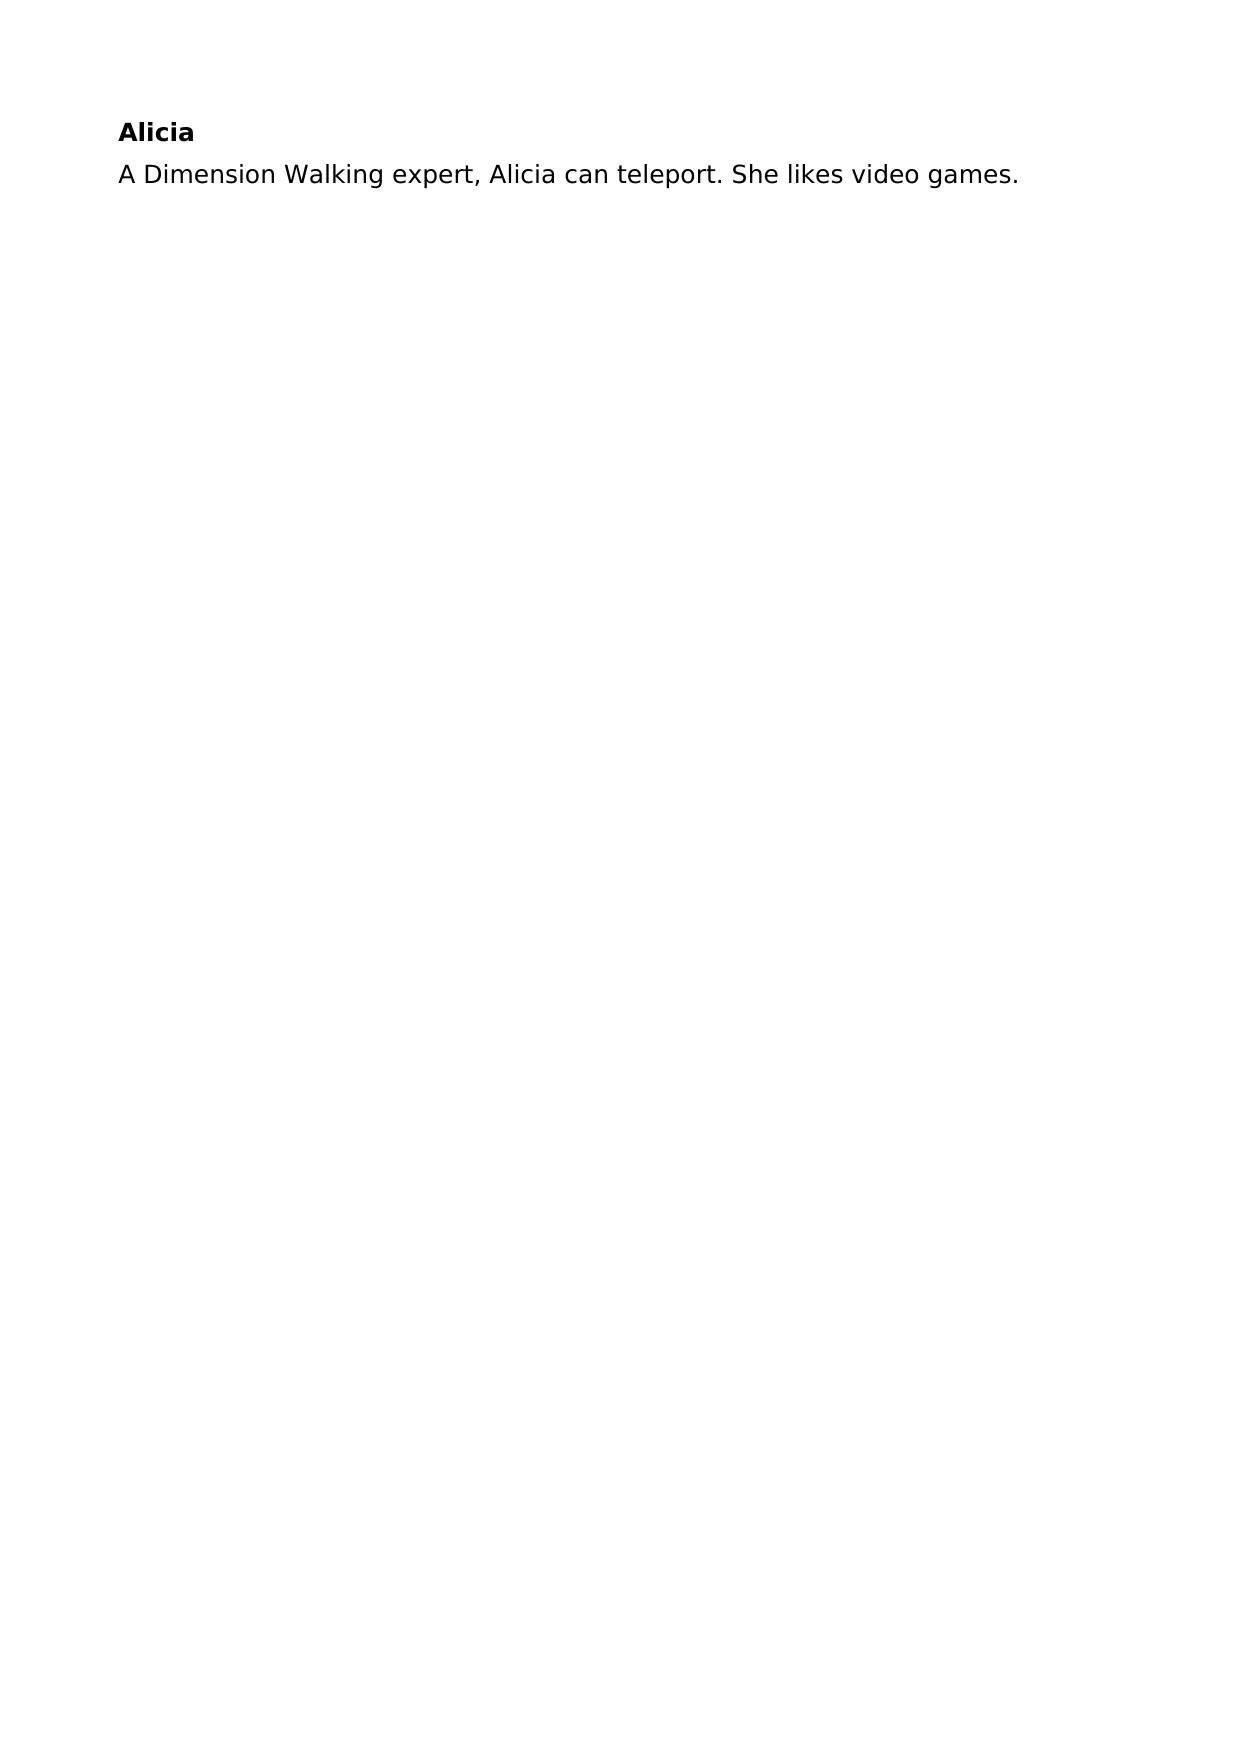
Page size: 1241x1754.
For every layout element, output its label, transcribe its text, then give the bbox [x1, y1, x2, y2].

text A Dimension Walking expert, Alicia can teleport. She likes video games. [118, 160, 1122, 189]
subtitle Alicia [118, 118, 1122, 147]
